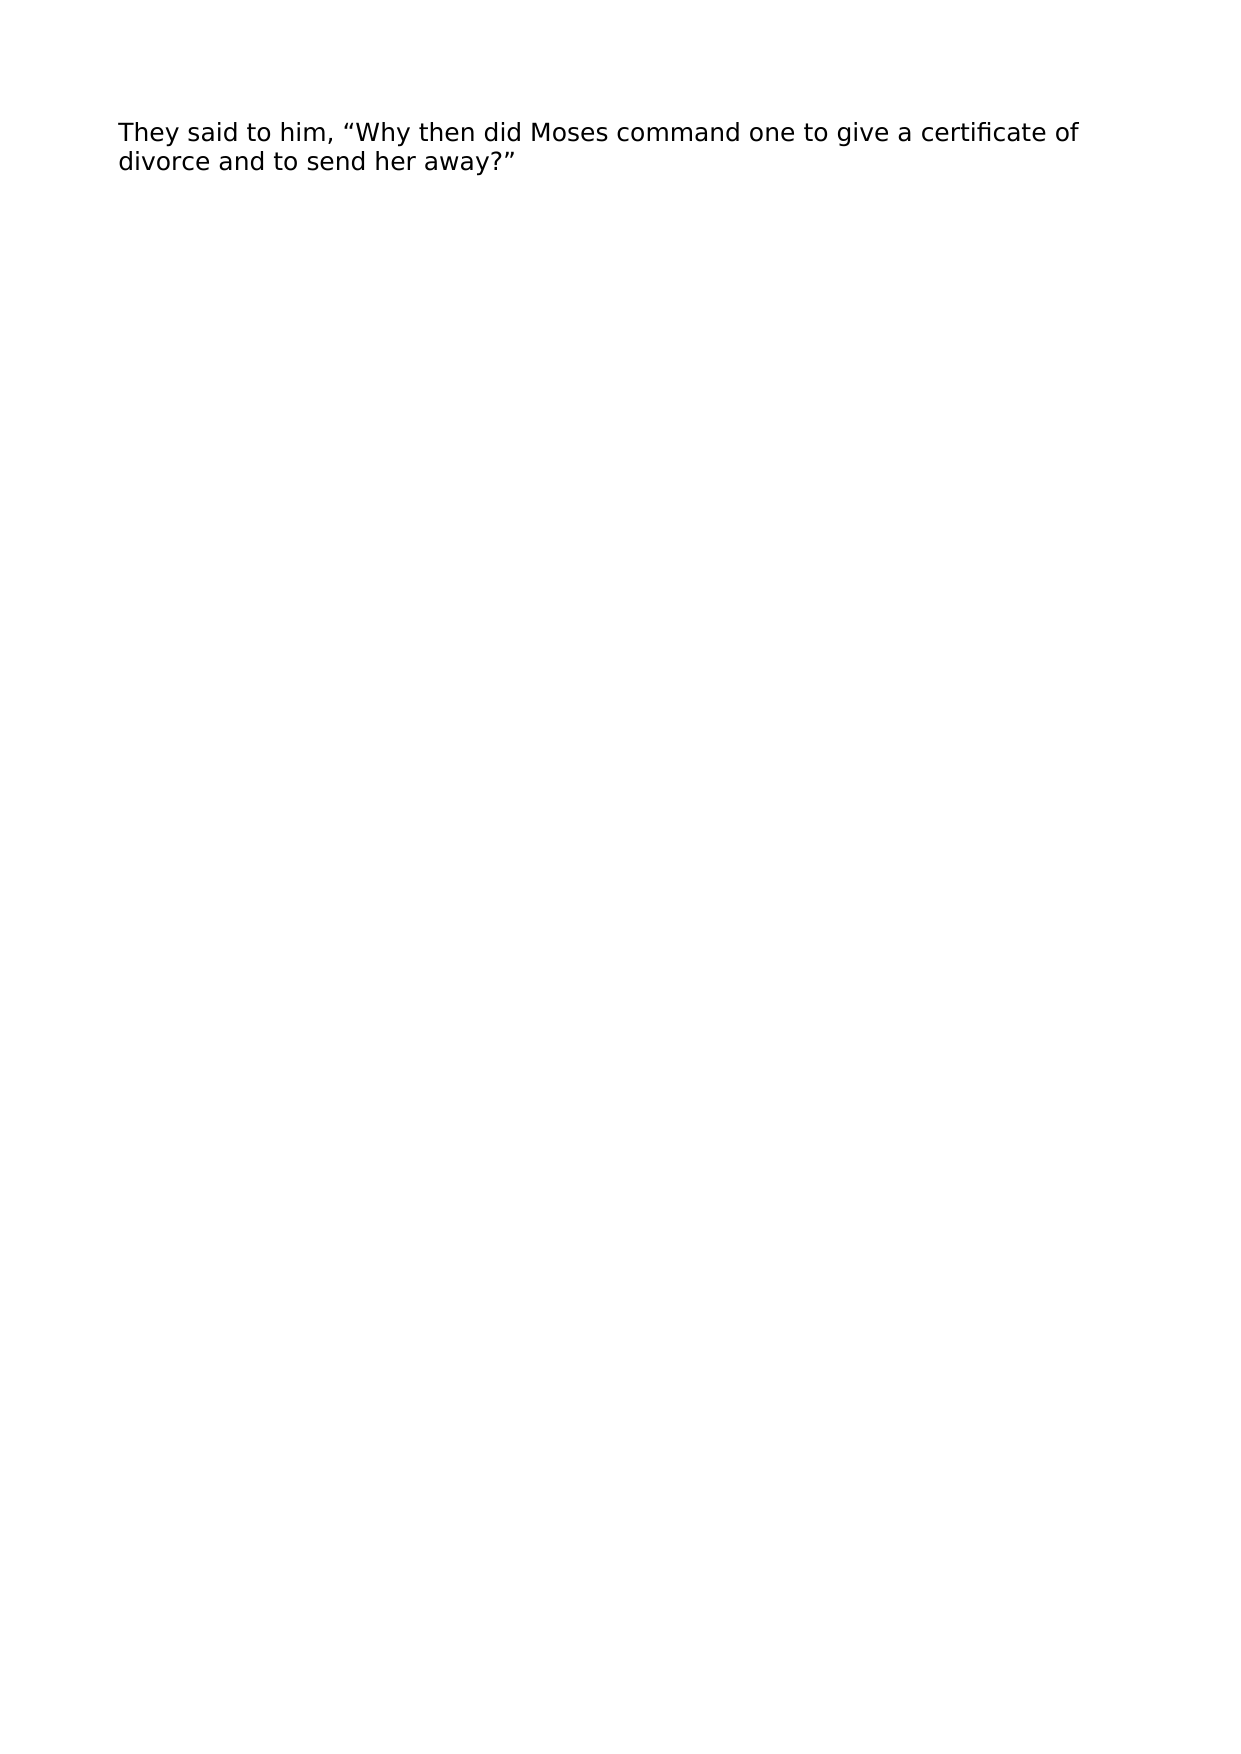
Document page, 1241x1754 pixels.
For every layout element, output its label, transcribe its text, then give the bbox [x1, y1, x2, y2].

text They said to him, “Why then did Moses command one to give a certificate of divorce and to send her away?” [118, 118, 1122, 176]
